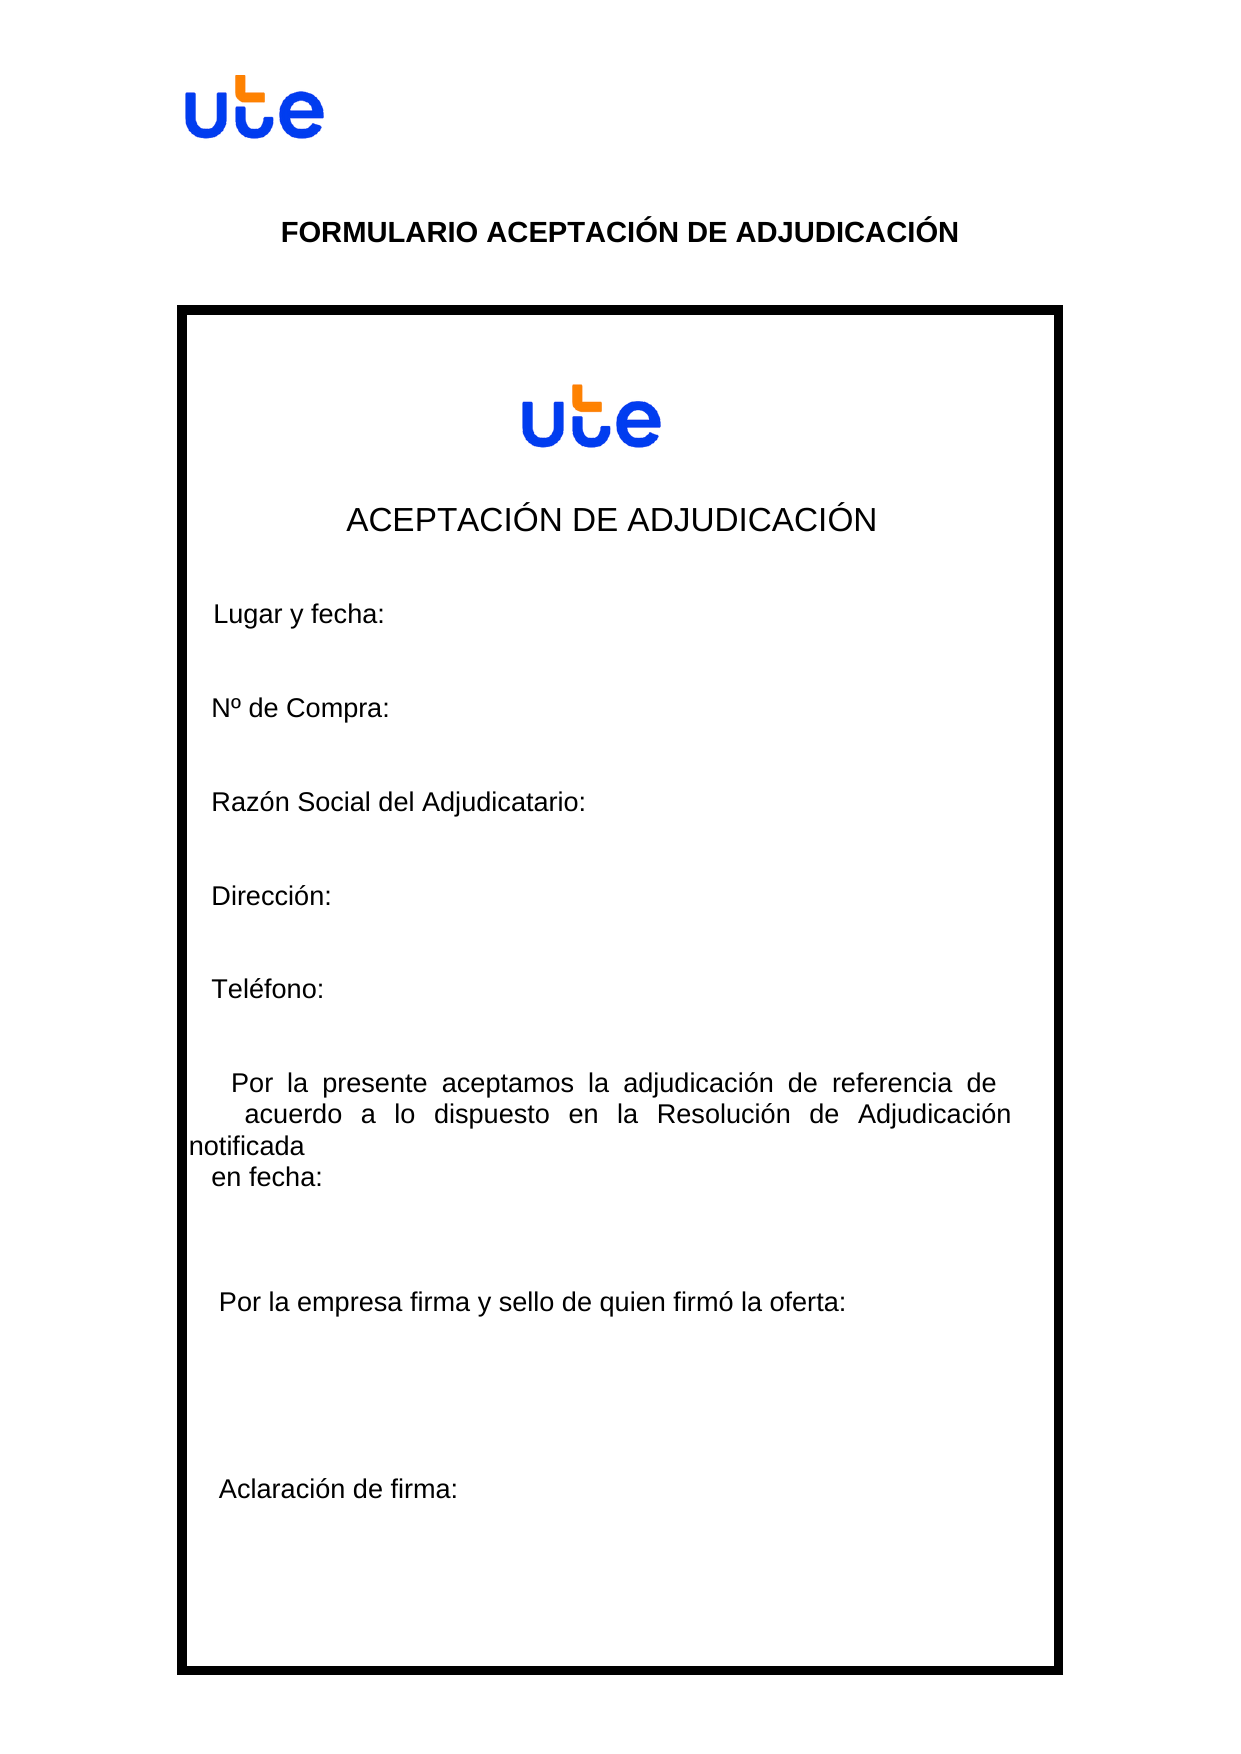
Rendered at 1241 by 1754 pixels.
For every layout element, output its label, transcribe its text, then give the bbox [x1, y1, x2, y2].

text Por la empresa firma y sello de quien firmó la oferta: [187, 1274, 1054, 1317]
text FORMULARIO ACEPTACIÓN DE ADJUDICACIÓN [177, 148, 1063, 305]
text Dirección: [187, 837, 1054, 911]
text ACEPTACIÓN DE ADJUDICACIÓN [187, 489, 1054, 563]
text Teléfono: [187, 931, 1054, 1005]
text Nº de Compra: [187, 649, 1054, 723]
text Razón Social del Adjudicatario: [187, 743, 1054, 817]
text Aclaración de firma: [187, 1462, 1054, 1505]
text Lugar y fecha: [187, 585, 1054, 630]
text Por la presente aceptamos la adjudicación de referencia de acuerdo a lo dispuesto en la Resolución de Adjudicación notificada en fecha: [187, 1056, 1054, 1192]
